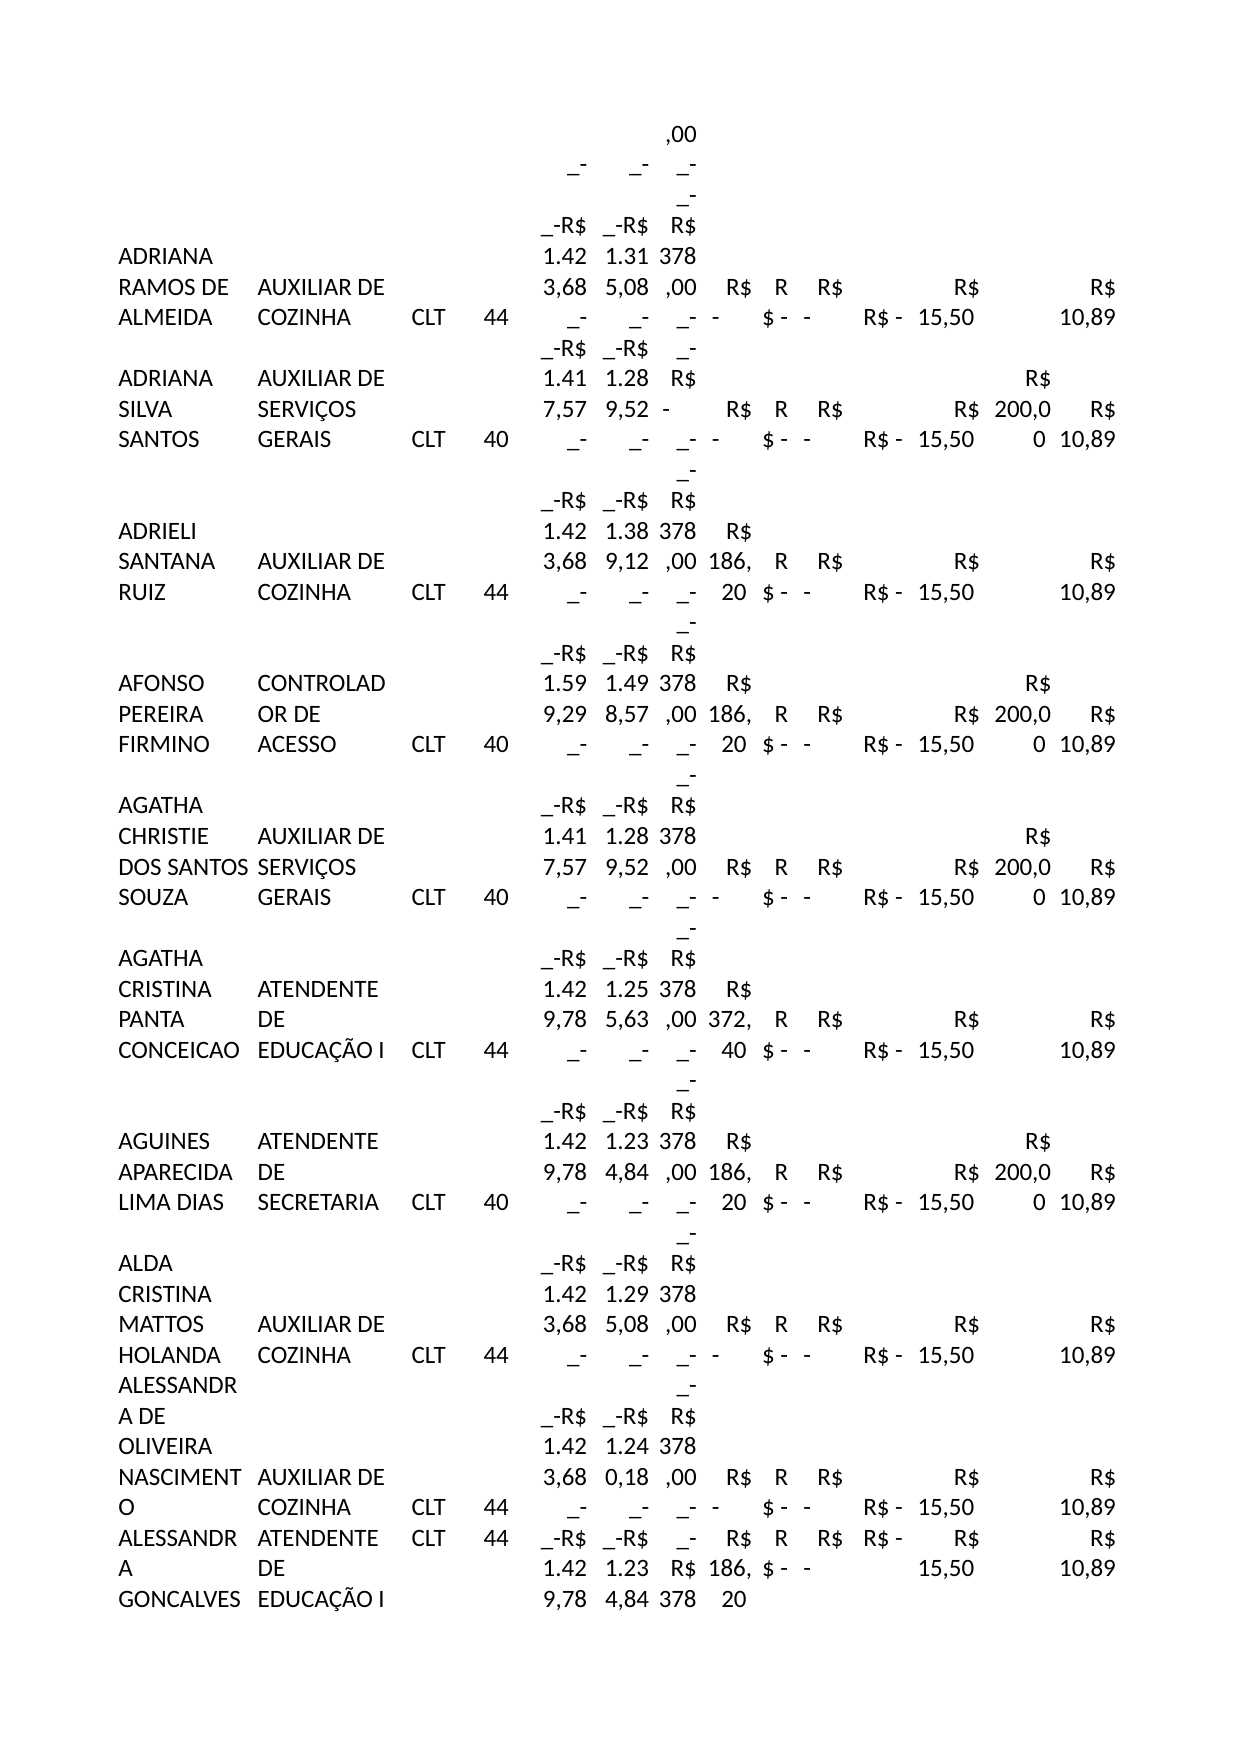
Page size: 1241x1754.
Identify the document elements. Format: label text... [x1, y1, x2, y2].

table_cell R$ 15,50 [911, 606, 983, 759]
table_cell _-R$ 1.423,68 _- [528, 179, 590, 332]
table_cell CLT [393, 454, 464, 606]
table_cell _-R$ 378,00 _- [652, 606, 699, 759]
table_cell AUXILIAR DE COZINHA [254, 1370, 393, 1522]
table_cell R$ - [846, 1522, 911, 1614]
table_cell R$ - [755, 179, 791, 332]
table_cell [464, 118, 528, 179]
table_cell _-R$ 1.429,78 _- [528, 912, 590, 1064]
table_cell R$ - [755, 1522, 791, 1614]
table_cell _-R$ 1.240,18 _- [590, 1370, 652, 1522]
table_cell R$ 372,40 [700, 912, 755, 1064]
table_cell R$ 15,50 [911, 912, 983, 1064]
table_cell R$ - [846, 454, 911, 606]
table_cell _-R$ 1.289,52 _- [590, 332, 652, 454]
table_cell _-R$ 1.295,08 _- [590, 1217, 652, 1369]
table_cell 44 [464, 1370, 528, 1522]
table_cell ATENDENTE DE SECRETARIA [254, 1064, 393, 1217]
table_cell [983, 912, 1054, 1064]
table_cell _-R$ 1.389,12 _- [590, 454, 652, 606]
table_cell CLT [393, 759, 464, 912]
table_cell _-R$ 378 [652, 1522, 699, 1614]
table_cell R$ - [846, 759, 911, 912]
table_cell [983, 1217, 1054, 1369]
table_cell _-R$ 378,00 _- [652, 1217, 699, 1369]
table_cell ALDA CRISTINA MATTOS HOLANDA [115, 1217, 254, 1369]
table_cell R$ - [791, 179, 846, 332]
table_cell R$ 10,89 [1054, 454, 1119, 606]
table_cell CLT [393, 179, 464, 332]
table_cell R$ - [791, 332, 846, 454]
table_cell R$ - [846, 912, 911, 1064]
table_cell AUXILIAR DE COZINHA [254, 179, 393, 332]
table_cell R$ 186,20 [700, 1522, 755, 1614]
table_cell R$ 15,50 [911, 179, 983, 332]
table_cell ALESSANDRA GONCALVES [115, 1522, 254, 1614]
table_cell [791, 118, 846, 179]
table_cell _-R$ 378,00 _- [652, 454, 699, 606]
table_cell _-R$ 1.315,08 _- [590, 179, 652, 332]
table_cell R$ - [755, 606, 791, 759]
table_cell _-R$ 1.423,68 _- [528, 454, 590, 606]
table_cell _-R$ 1.255,63 _- [590, 912, 652, 1064]
table_cell AUXILIAR DE COZINHA [254, 1217, 393, 1369]
table_cell R$ - [791, 1064, 846, 1217]
table_cell AUXILIAR DE COZINHA [254, 454, 393, 606]
table_cell AUXILIAR DE SERVIÇOS GERAIS [254, 332, 393, 454]
table_cell R$ 10,89 [1054, 332, 1119, 454]
table_cell AGATHA CHRISTIE DOS SANTOS SOUZA [115, 759, 254, 912]
table_cell AGUINES APARECIDA LIMA DIAS [115, 1064, 254, 1217]
table_cell [1054, 118, 1119, 179]
table_cell [983, 179, 1054, 332]
table_cell 44 [464, 912, 528, 1064]
table_cell ATENDENTE DE EDUCAÇÃO I [254, 912, 393, 1064]
table_cell R$ 10,89 [1054, 1064, 1119, 1217]
table_cell R$ - [846, 606, 911, 759]
table_cell ,00 _- [652, 118, 699, 179]
table_cell ALESSANDRA DE OLIVEIRA NASCIMENTO [115, 1370, 254, 1522]
table_cell _-R$ 1.289,52 _- [590, 759, 652, 912]
table_cell R$ 10,89 [1054, 179, 1119, 332]
table_cell R$ - [755, 1217, 791, 1369]
table_cell R$ - [700, 1217, 755, 1369]
table_cell R$ 200,00 [983, 332, 1054, 454]
table_cell [846, 118, 911, 179]
table_cell 40 [464, 759, 528, 912]
table_cell [393, 118, 464, 179]
table_cell 44 [464, 1217, 528, 1369]
table_cell R$ 200,00 [983, 606, 1054, 759]
table_cell _-R$ 1.429,78 _- [528, 1064, 590, 1217]
table_cell R$ 10,89 [1054, 759, 1119, 912]
table_cell R$ - [700, 332, 755, 454]
table_cell _-R$ 1.423,68 _- [528, 1370, 590, 1522]
table_cell R$ - [846, 179, 911, 332]
table_cell 40 [464, 606, 528, 759]
table_cell R$ - [791, 1217, 846, 1369]
table_cell R$ - [791, 759, 846, 912]
table_cell R$ 186,20 [700, 1064, 755, 1217]
table_cell 40 [464, 1064, 528, 1217]
table_cell R$ 15,50 [911, 454, 983, 606]
table_cell AFONSO PEREIRA FIRMINO [115, 606, 254, 759]
table_cell R$ - [755, 1370, 791, 1522]
table_cell _-R$ 1.417,57 _- [528, 332, 590, 454]
table_cell _-R$ 1.599,29 _- [528, 606, 590, 759]
table_cell R$ - [846, 1370, 911, 1522]
table_cell R$ 15,50 [911, 1064, 983, 1217]
table_cell AUXILIAR DE SERVIÇOS GERAIS [254, 759, 393, 912]
table_cell R$ - [791, 606, 846, 759]
table_cell R$ - [791, 912, 846, 1064]
table_cell CONTROLADOR DE ACESSO [254, 606, 393, 759]
table_cell _-R$ 1.234,84 [590, 1522, 652, 1614]
table_cell R$ - [846, 1217, 911, 1369]
table_cell CLT [393, 1064, 464, 1217]
table_cell _-R$ - _- [652, 332, 699, 454]
table_cell [755, 118, 791, 179]
table_cell R$ 15,50 [911, 1522, 983, 1614]
table_cell _-R$ 1.423,68 _- [528, 1217, 590, 1369]
table_cell ATENDENTE DE EDUCAÇÃO I [254, 1522, 393, 1614]
table_cell [254, 118, 393, 179]
table_cell _-R$ 378,00 _- [652, 912, 699, 1064]
table_cell R$ - [791, 1370, 846, 1522]
table_cell R$ 10,89 [1054, 912, 1119, 1064]
table_cell CLT [393, 1217, 464, 1369]
table_cell R$ - [755, 454, 791, 606]
table_cell R$ - [755, 1064, 791, 1217]
table_cell _-R$ 378,00 _- [652, 759, 699, 912]
table_cell ADRIELI SANTANA RUIZ [115, 454, 254, 606]
table_cell R$ - [846, 1064, 911, 1217]
table_cell [700, 118, 755, 179]
table_cell R$ - [700, 759, 755, 912]
table_cell R$ 10,89 [1054, 1370, 1119, 1522]
table_cell R$ - [700, 179, 755, 332]
table_cell R$ 15,50 [911, 759, 983, 912]
table_cell CLT [393, 1522, 464, 1614]
table_cell _-R$ 1.234,84 _- [590, 1064, 652, 1217]
table_cell 44 [464, 454, 528, 606]
table_cell R$ 186,20 [700, 606, 755, 759]
table_cell R$ 186,20 [700, 454, 755, 606]
table_cell R$ 10,89 [1054, 1217, 1119, 1369]
table_cell R$ - [755, 332, 791, 454]
table_cell _-R$ 378,00 _- [652, 1370, 699, 1522]
table_cell _-R$ 1.417,57 _- [528, 759, 590, 912]
table_cell R$ 15,50 [911, 332, 983, 454]
table_cell R$ 10,89 [1054, 1522, 1119, 1614]
table_cell _-R$ 378,00 _- [652, 179, 699, 332]
table_cell R$ - [791, 1522, 846, 1614]
table_cell _- [528, 118, 590, 179]
table_cell 40 [464, 332, 528, 454]
table_cell R$ - [755, 759, 791, 912]
table_cell R$ - [846, 332, 911, 454]
table_cell R$ 200,00 [983, 759, 1054, 912]
table_cell 44 [464, 179, 528, 332]
table_cell CLT [393, 606, 464, 759]
table_cell R$ 15,50 [911, 1370, 983, 1522]
table_cell [911, 118, 983, 179]
table_cell R$ - [791, 454, 846, 606]
table_cell [983, 454, 1054, 606]
table_cell 44 [464, 1522, 528, 1614]
table_cell R$ - [700, 1370, 755, 1522]
table_cell R$ 15,50 [911, 1217, 983, 1369]
table_cell [983, 1370, 1054, 1522]
table_cell [983, 118, 1054, 179]
table_cell CLT [393, 1370, 464, 1522]
table_cell AGATHA CRISTINA PANTA CONCEICAO [115, 912, 254, 1064]
table_cell R$ 200,00 [983, 1064, 1054, 1217]
table_cell _-R$ 378,00 _- [652, 1064, 699, 1217]
table_cell [983, 1522, 1054, 1614]
table_cell R$ - [755, 912, 791, 1064]
table_cell [115, 118, 254, 179]
table_cell ADRIANA RAMOS DE ALMEIDA [115, 179, 254, 332]
table_cell ADRIANA SILVA SANTOS [115, 332, 254, 454]
table_cell _-R$ 1.429,78 [528, 1522, 590, 1614]
table_cell _-R$ 1.498,57 _- [590, 606, 652, 759]
table_cell CLT [393, 912, 464, 1064]
table_cell CLT [393, 332, 464, 454]
table_cell _- [590, 118, 652, 179]
table_cell R$ 10,89 [1054, 606, 1119, 759]
